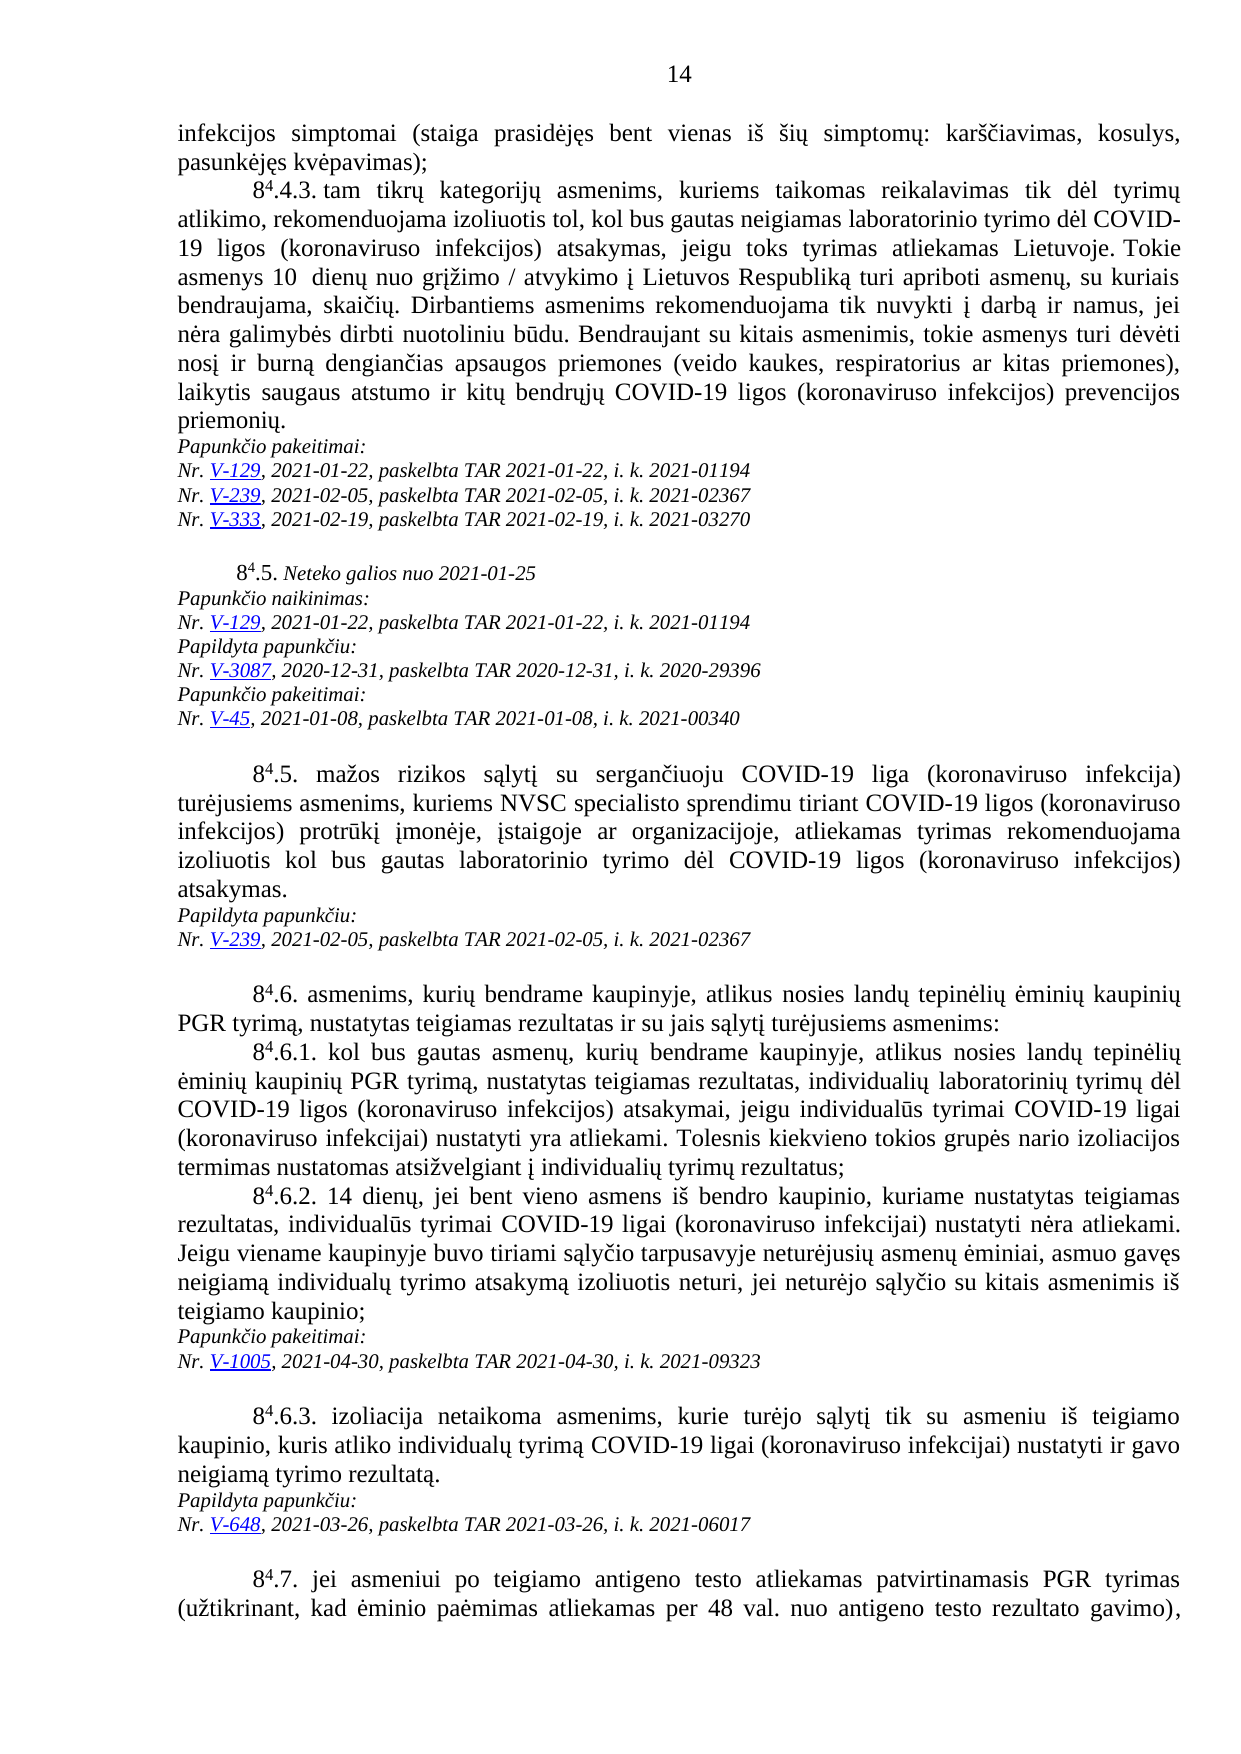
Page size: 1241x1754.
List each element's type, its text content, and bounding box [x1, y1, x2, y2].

text 84.6.3. izoliacija netaikoma asmenims, kurie turėjo sąlytį tik su asmeniu iš teigiamo kaupinio, kuris atliko individualų tyrimą COVID-19 ligai (koronaviruso infekcijai) nustatyti ir gavo neigiamą tyrimo rezultatą. [177, 1401, 1181, 1488]
text Papunkčio pakeitimai: [177, 1324, 1181, 1348]
text 84.6.2. 14 dienų, jei bent vieno asmens iš bendro kaupinio, kuriame nustatytas teigiamas rezultatas, individualūs tyrimai COVID-19 ligai (koronaviruso infekcijai) nustatyti nėra atliekami. Jeigu viename kaupinyje buvo tiriami sąlyčio tarpusavyje neturėjusių asmenų ėminiai, asmuo gavęs neigiamą individualų tyrimo atsakymą izoliuotis neturi, jei neturėjo sąlyčio su kitais asmenimis iš teigiamo kaupinio; [177, 1181, 1181, 1324]
text Nr. V-648, 2021-03-26, paskelbta TAR 2021-03-26, i. k. 2021-06017 [177, 1512, 1181, 1536]
text 84.5. Neteko galios nuo 2021-01-25 [177, 559, 1181, 586]
text 84.7. jei asmeniui po teigiamo antigeno testo atliekamas patvirtinamasis PGR tyrimas (užtikrinant, kad ėminio paėmimas atliekamas per 48 val. nuo antigeno testo rezultato gavimo), [177, 1564, 1181, 1622]
text Nr. V-239, 2021-02-05, paskelbta TAR 2021-02-05, i. k. 2021-02367 [177, 482, 1181, 507]
text 84.4.3. tam tikrų kategorijų asmenims, kuriems taikomas reikalavimas tik dėl tyrimų atlikimo, rekomenduojama izoliuotis tol, kol bus gautas neigiamas laboratorinio tyrimo dėl COVID-19 ligos (koronaviruso infekcijos) atsakymas, jeigu toks tyrimas atliekamas Lietuvoje. Tokie asmenys 10 dienų nuo grįžimo / atvykimo į Lietuvos Respubliką turi apriboti asmenų, su kuriais bendraujama, skaičių. Dirbantiems asmenims rekomenduojama tik nuvykti į darbą ir namus, jei nėra galimybės dirbti nuotoliniu būdu. Bendraujant su kitais asmenimis, tokie asmenys turi dėvėti nosį ir burną dengiančias apsaugos priemones (veido kaukes, respiratorius ar kitas priemones), laikytis saugaus atstumo ir kitų bendrųjų COVID-19 ligos (koronaviruso infekcijos) prevencijos priemonių. [177, 176, 1181, 434]
text Nr. V-239, 2021-02-05, paskelbta TAR 2021-02-05, i. k. 2021-02367 [177, 927, 1181, 951]
text Papildyta papunkčiu: [177, 634, 1181, 658]
text Nr. V-1005, 2021-04-30, paskelbta TAR 2021-04-30, i. k. 2021-09323 [177, 1348, 1181, 1373]
text 84.6. asmenims, kurių bendrame kaupinyje, atlikus nosies landų tepinėlių ėminių kaupinių PGR tyrimą, nustatytas teigiamas rezultatas ir su jais sąlytį turėjusiems asmenims: [177, 979, 1181, 1037]
text Papunkčio naikinimas: [177, 586, 1181, 610]
text Papunkčio pakeitimai: [177, 682, 1181, 706]
text infekcijos simptomai (staiga prasidėjęs bent vienas iš šių simptomų: karščiavimas, kosulys, pasunkėjęs kvėpavimas); [177, 118, 1181, 176]
text Papildyta papunkčiu: [177, 1488, 1181, 1512]
text 84.6.1. kol bus gautas asmenų, kurių bendrame kaupinyje, atlikus nosies landų tepinėlių ėminių kaupinių PGR tyrimą, nustatytas teigiamas rezultatas, individualių laboratorinių tyrimų dėl COVID-19 ligos (koronaviruso infekcijos) atsakymai, jeigu individualūs tyrimai COVID-19 ligai (koronaviruso infekcijai) nustatyti yra atliekami. Tolesnis kiekvieno tokios grupės nario izoliacijos termimas nustatomas atsižvelgiant į individualių tyrimų rezultatus; [177, 1037, 1181, 1181]
text Nr. V-129, 2021-01-22, paskelbta TAR 2021-01-22, i. k. 2021-01194 [177, 458, 1181, 482]
text Papildyta papunkčiu: [177, 903, 1181, 927]
text 84.5. mažos rizikos sąlytį su sergančiuoju COVID-19 liga (koronaviruso infekcija) turėjusiems asmenims, kuriems NVSC specialisto sprendimu tiriant COVID-19 ligos (koronaviruso infekcijos) protrūkį įmonėje, įstaigoje ar organizacijoje, atliekamas tyrimas rekomenduojama izoliuotis kol bus gautas laboratorinio tyrimo dėl COVID-19 ligos (koronaviruso infekcijos) atsakymas. [177, 759, 1181, 903]
text Nr. V-3087, 2020-12-31, paskelbta TAR 2020-12-31, i. k. 2020-29396 [177, 658, 1181, 682]
text Nr. V-45, 2021-01-08, paskelbta TAR 2021-01-08, i. k. 2021-00340 [177, 706, 1181, 730]
text Nr. V-333, 2021-02-19, paskelbta TAR 2021-02-19, i. k. 2021-03270 [177, 507, 1181, 531]
text Nr. V-129, 2021-01-22, paskelbta TAR 2021-01-22, i. k. 2021-01194 [177, 610, 1181, 634]
text Papunkčio pakeitimai: [177, 434, 1181, 458]
